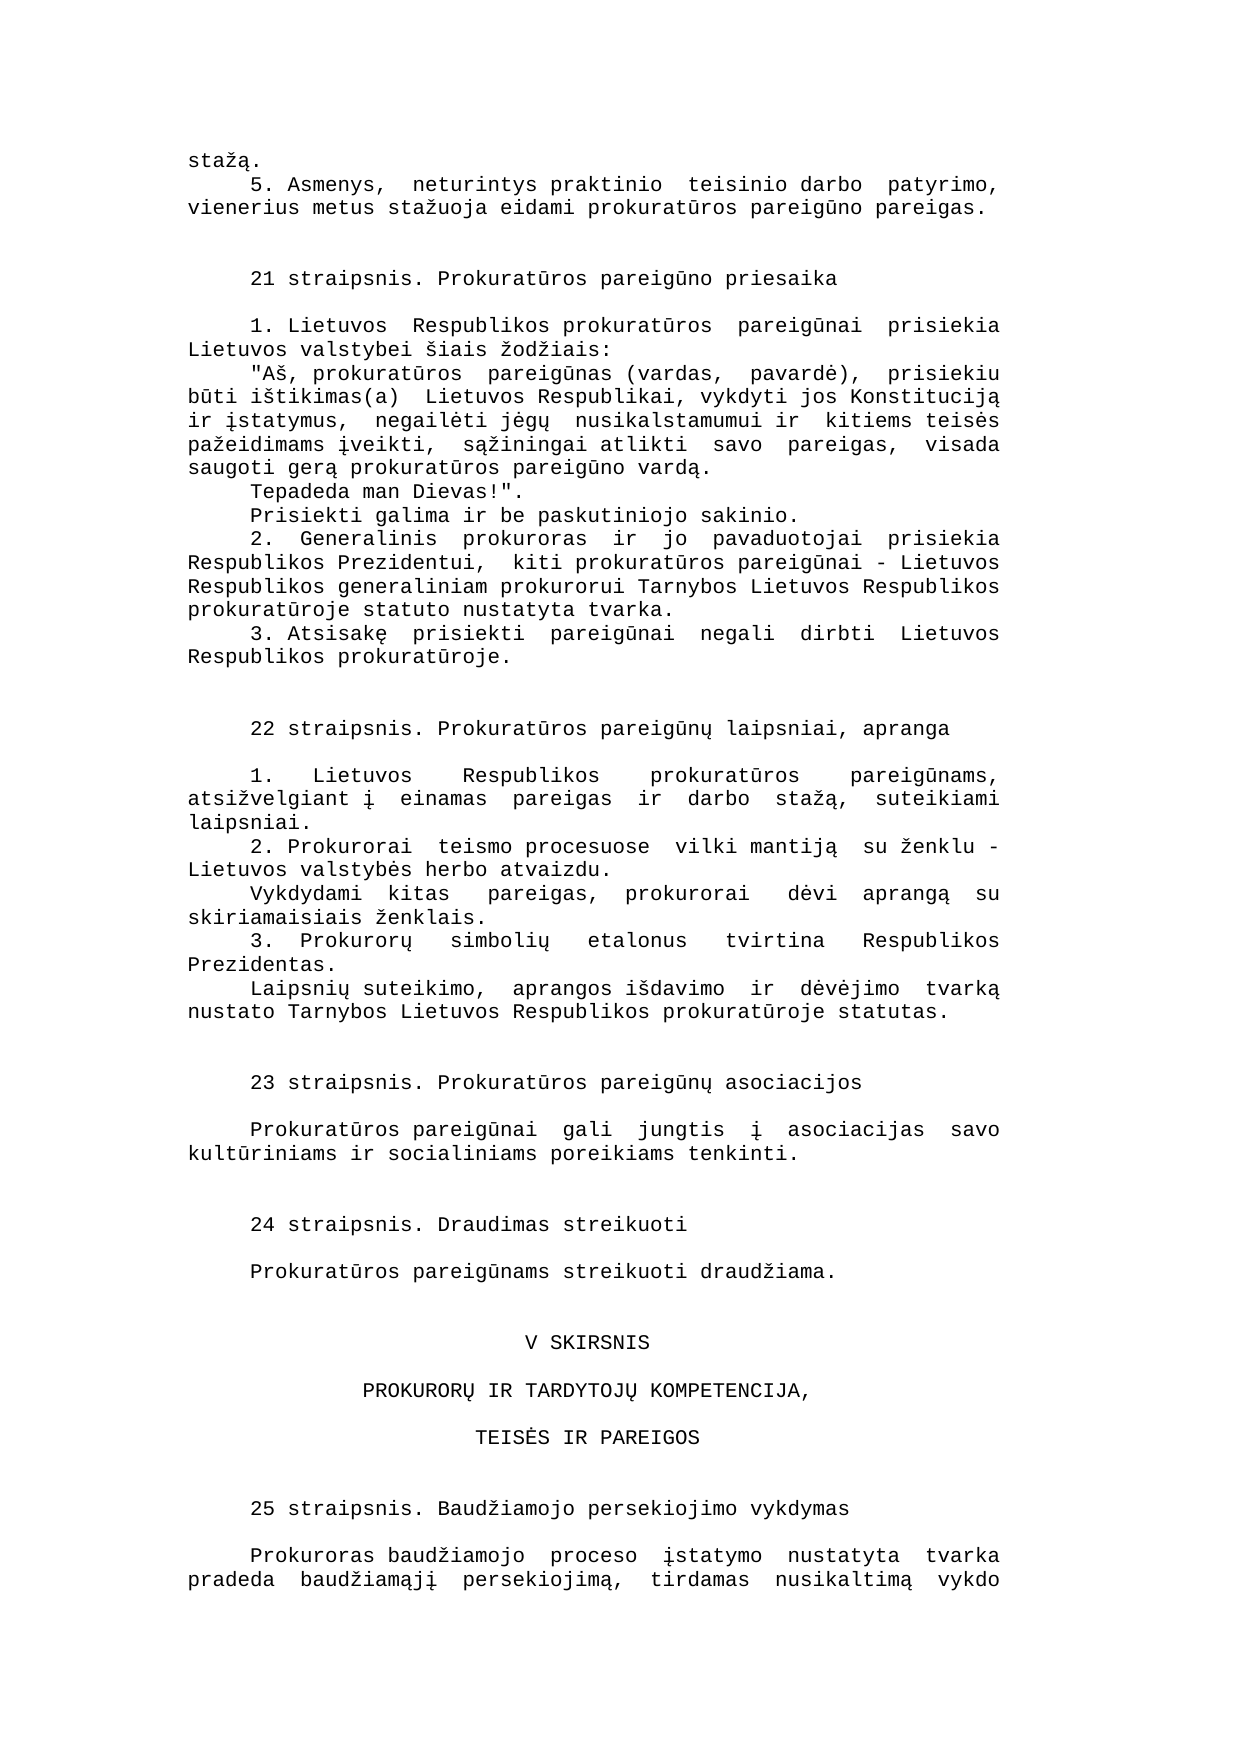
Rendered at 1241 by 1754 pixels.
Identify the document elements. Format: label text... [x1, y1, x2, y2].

text nustato Tarnybos Lietuvos Respublikos prokuratūroje statutas. [187, 1001, 1053, 1025]
text Respublikos Prezidentui, kiti prokuratūros pareigūnai - Lietuvos [187, 552, 1053, 576]
text Prezidentas. [187, 954, 1053, 978]
text stažą. [187, 150, 1053, 174]
text Tepadeda man Dievas!". [187, 481, 1053, 505]
text 23 straipsnis. Prokuratūros pareigūnų asociacijos [187, 1072, 1053, 1096]
text 3. Prokurorų simbolių etalonus tvirtina Respublikos [187, 930, 1053, 954]
text Prokuratūros pareigūnams streikuoti draudžiama. [187, 1261, 1053, 1285]
text Lietuvos valstybei šiais žodžiais: [187, 339, 1053, 363]
text 1. Lietuvos Respublikos prokuratūros pareigūnai prisiekia [187, 316, 1053, 339]
text 2. Prokurorai teismo procesuose vilki mantiją su ženklu - [187, 836, 1053, 859]
text Respublikos prokuratūroje. [187, 647, 1053, 670]
text Prokuratūros pareigūnai gali jungtis į asociacijas savo [187, 1119, 1053, 1143]
text 24 straipsnis. Draudimas streikuoti [187, 1214, 1053, 1238]
text atsižvelgiant į einamas pareigas ir darbo stažą, suteikiami [187, 788, 1053, 812]
text Lietuvos valstybės herbo atvaizdu. [187, 859, 1053, 883]
text kultūriniams ir socialiniams poreikiams tenkinti. [187, 1143, 1053, 1167]
text Vykdydami kitas pareigas, prokurorai dėvi aprangą su [187, 883, 1053, 907]
text TEISĖS IR PAREIGOS [187, 1427, 1053, 1451]
text 3. Atsisakę prisiekti pareigūnai negali dirbti Lietuvos [187, 623, 1053, 647]
text prokuratūroje statuto nustatyta tvarka. [187, 599, 1053, 623]
text laipsniai. [187, 812, 1053, 836]
text 2. Generalinis prokuroras ir jo pavaduotojai prisiekia [187, 528, 1053, 552]
text PROKURORŲ IR TARDYTOJŲ KOMPETENCIJA, [187, 1379, 1053, 1403]
text V SKIRSNIS [187, 1332, 1053, 1356]
text vienerius metus stažuoja eidami prokuratūros pareigūno pareigas. [187, 197, 1053, 221]
text 5. Asmenys, neturintys praktinio teisinio darbo patyrimo, [187, 174, 1053, 197]
text saugoti gerą prokuratūros pareigūno vardą. [187, 457, 1053, 481]
text Laipsnių suteikimo, aprangos išdavimo ir dėvėjimo tvarką [187, 978, 1053, 1001]
text 21 straipsnis. Prokuratūros pareigūno priesaika [187, 268, 1053, 292]
text 22 straipsnis. Prokuratūros pareigūnų laipsniai, apranga [187, 717, 1053, 741]
text "Aš, prokuratūros pareigūnas (vardas, pavardė), prisiekiu [187, 363, 1053, 386]
text Respublikos generaliniam prokurorui Tarnybos Lietuvos Respublikos [187, 576, 1053, 599]
text 1. Lietuvos Respublikos prokuratūros pareigūnams, [187, 765, 1053, 788]
text 25 straipsnis. Baudžiamojo persekiojimo vykdymas [187, 1498, 1053, 1521]
text ir įstatymus, negailėti jėgų nusikalstamumui ir kitiems teisės [187, 410, 1053, 434]
text Prisiekti galima ir be paskutiniojo sakinio. [187, 505, 1053, 528]
text pradeda baudžiamąjį persekiojimą, tirdamas nusikaltimą vykdo [187, 1569, 1053, 1592]
text pažeidimams įveikti, sąžiningai atlikti savo pareigas, visada [187, 434, 1053, 457]
text skiriamaisiais ženklais. [187, 907, 1053, 930]
text Prokuroras baudžiamojo proceso įstatymo nustatyta tvarka [187, 1545, 1053, 1569]
text būti ištikimas(a) Lietuvos Respublikai, vykdyti jos Konstituciją [187, 386, 1053, 410]
